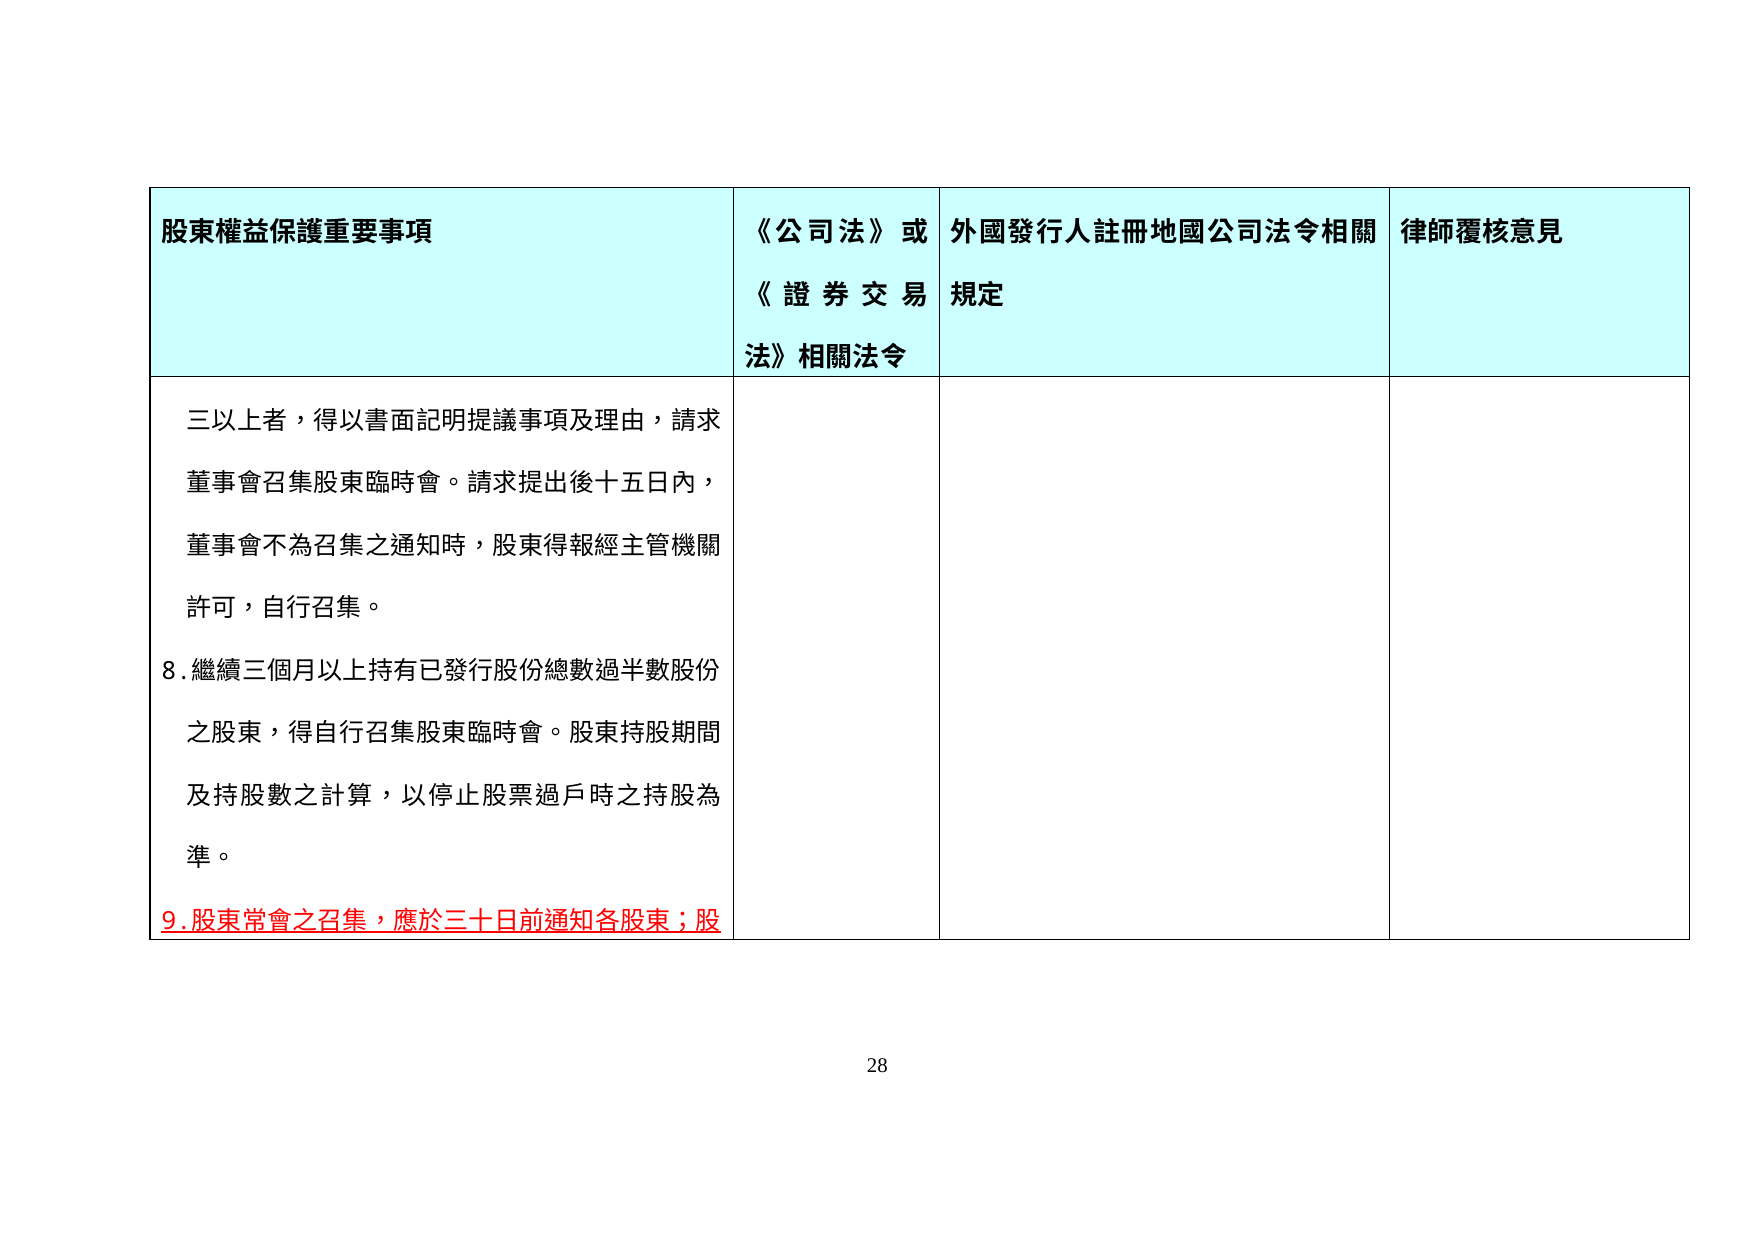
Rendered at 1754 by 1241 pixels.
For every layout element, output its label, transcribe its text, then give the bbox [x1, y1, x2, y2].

table_header 《公司法》或《證券交易法》相關法令 [734, 188, 939, 376]
table_cell [940, 377, 1389, 939]
table_cell 1.股東常會每年至少須召集一次；應於每會計年度終了後六個月內召開。股東會由董事會召集之。 2.公司章程得訂明股東會開會時，以視訊會議或其他經中華民國公司法主管機關公告之方式為之。但因天災、事變或其他不可抗力情事，中華民國公司法主管機關得公告公司於一定期間內，得不經章程訂明，以視訊會議或其公告之方式開會。 3.股東會開會時，如以視訊會議為之，其股東以視訊參與會議者，視為親自出席。 4.有關股東會以視訊會議為之，公司應符合之條件、作業程序及其他應遵行事項，應遵循中華民國證券法令規定。 5.公司召開實體股東會應於中華民國境內為之。若於中華民國境外召開實體股東會，應於董事會決議或股東取得主管機關召集許可後二日內申報證券櫃檯買賣中心同意。 6.持有已發行股份總數百分之一以上股份之股東，得以書面或電子受理方式向公司提出股東常會議案。除提案股東持股未達百分之一、議案非股東會所得決議、議案於公告受理期間外提出、議案超過三百字或提案超過一項者外，董事會應列為議案。股東提案係為敦促公司增進公共利益或善盡社會責任之建議，董事會仍得列入議案。 7.股東繼續一年以上，持有已發行股份總數百分之三以上者，得以書面記明提議事項及理由，請求董事會召集股東臨時會。請求提出後十五日內，董事會不為召集之通知時，股東得報經主管機關許可，自行召集。 8.繼續三個月以上持有已發行股份總數過半數股份之股東，得自行召集股東臨時會。股東持股期間及持股數之計算，以停止股票過戶時之持股為準。 9.股東常會之召集，應於三十日前通知各股東；股東臨時會之召集，應於十五日前通知各股東。通知應載明召集事由；其通知經相對人同意者，得以電子方式為之。 10.下列事項，應在股東會召集事由中列舉並說明其主要內容，不得以臨時動議提出。其主要內容得置於證券主管機關或公司指定之網站，並應將其網址載明於通知： 選任或解任董事、監察人； 變更章程； 減資； 申請停止公開發行； 公司解散、合併、股份轉換、分割； 締結、變更或終止關於出租全部營業，委託經營或與他人經常共同經營之契約； 讓與全部或主要部分之營業或財產； 受讓他人全部營業或財產，對公司營運有重大影響者； 私募發行具股權性質之有價證券； 董事從事競業禁止行為之許可； 以發行新股方式，分派股息及紅利之全部或一部分； 將法定盈餘公積及因發行股票溢價或受領贈與所得之資本公積，以發行新股或現金方式，分配與原股東者。 [151, 377, 733, 939]
table_header 外國發行人註冊地國公司法令相關規定 [940, 188, 1389, 376]
table_cell 公司法第170條 公司法第172條之2 公司法第172條之1 公司法第173條第1項、第2項、第173條之1 公司法第172條、證券交易法第26條之1、第43條之6 [734, 377, 939, 939]
table_header 股東權益保護重要事項 [151, 188, 733, 376]
table_cell [1390, 377, 1689, 939]
table_header 律師覆核意見 [1390, 188, 1689, 376]
